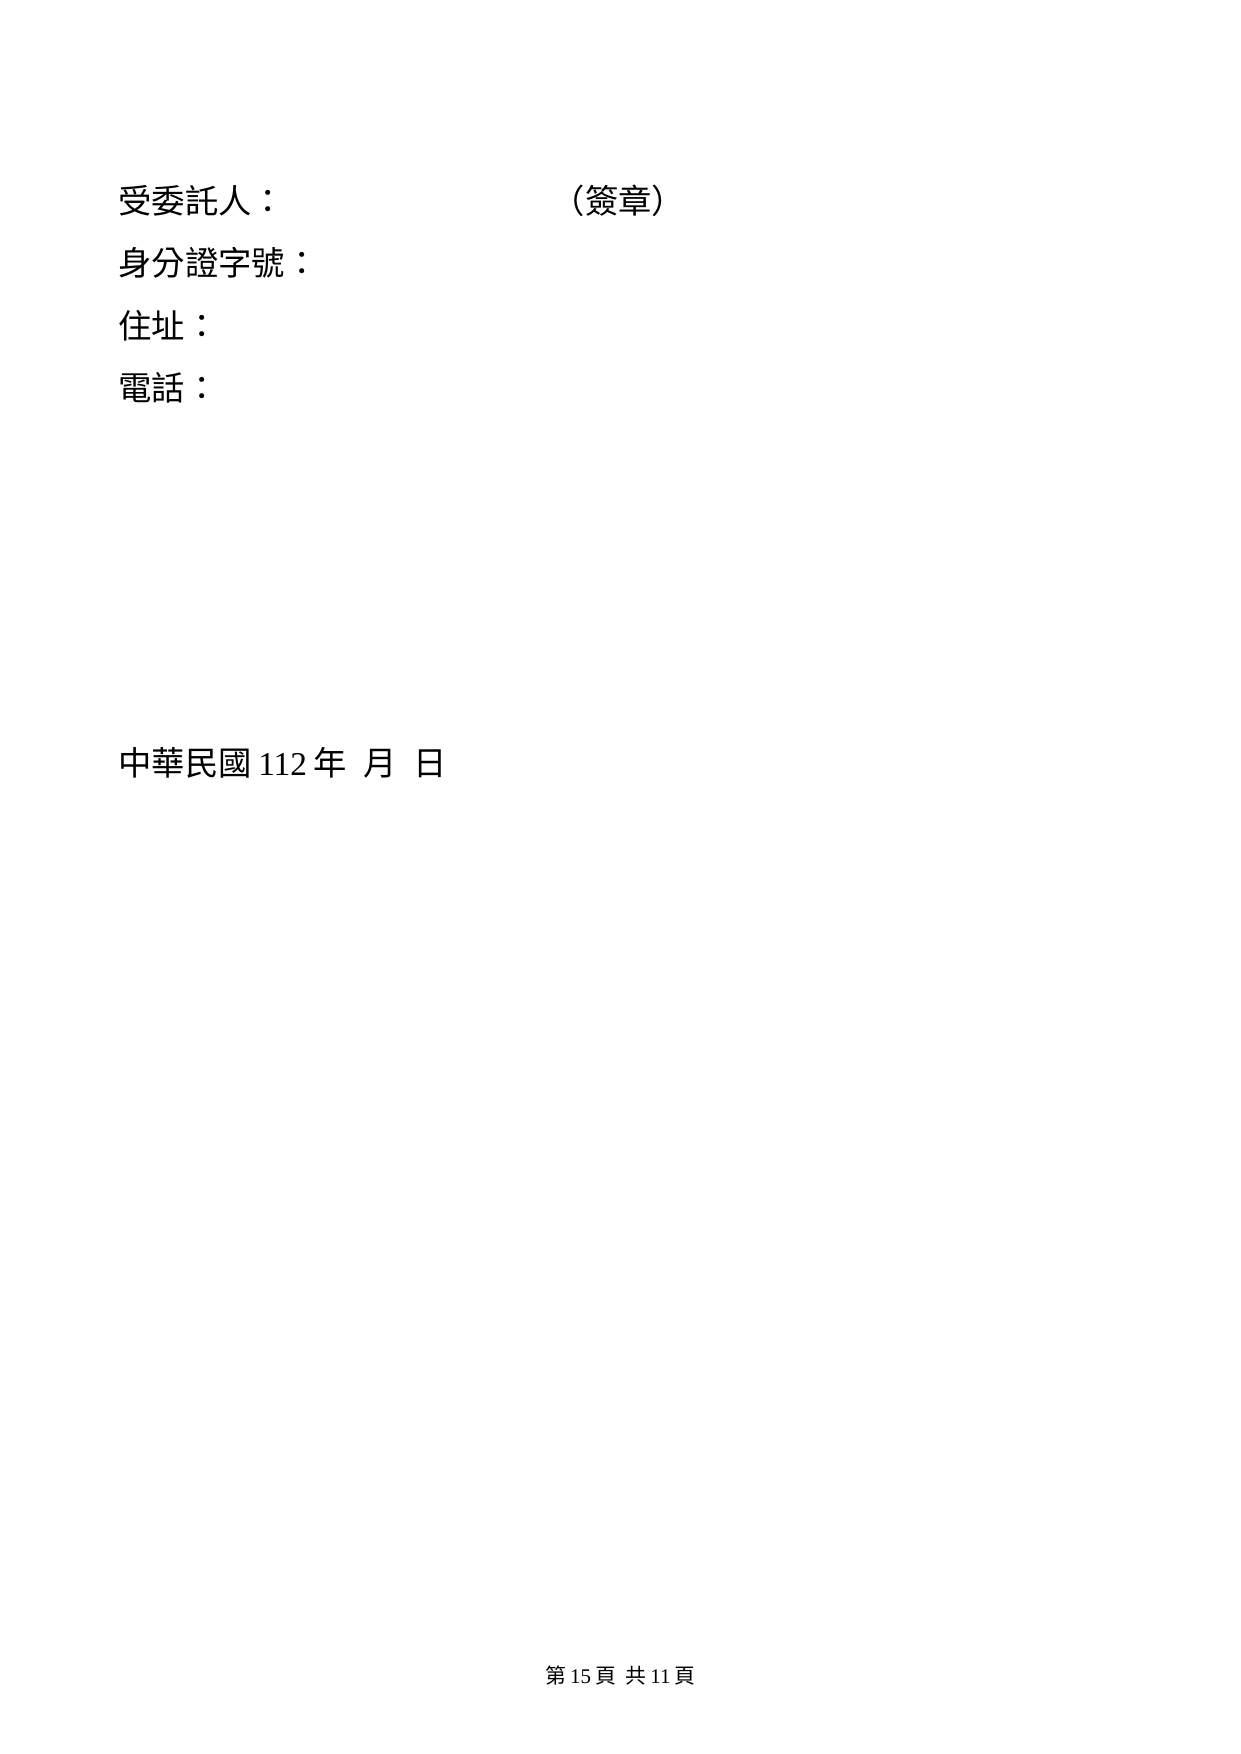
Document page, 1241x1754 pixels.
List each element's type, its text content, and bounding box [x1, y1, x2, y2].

text 受委託人： （簽章） [118, 157, 1122, 219]
text 身分證字號： [118, 219, 1122, 282]
text 住址： [118, 282, 1122, 344]
text 電話： [118, 344, 1122, 407]
text 中華民國112年 月 日 [118, 719, 1122, 782]
